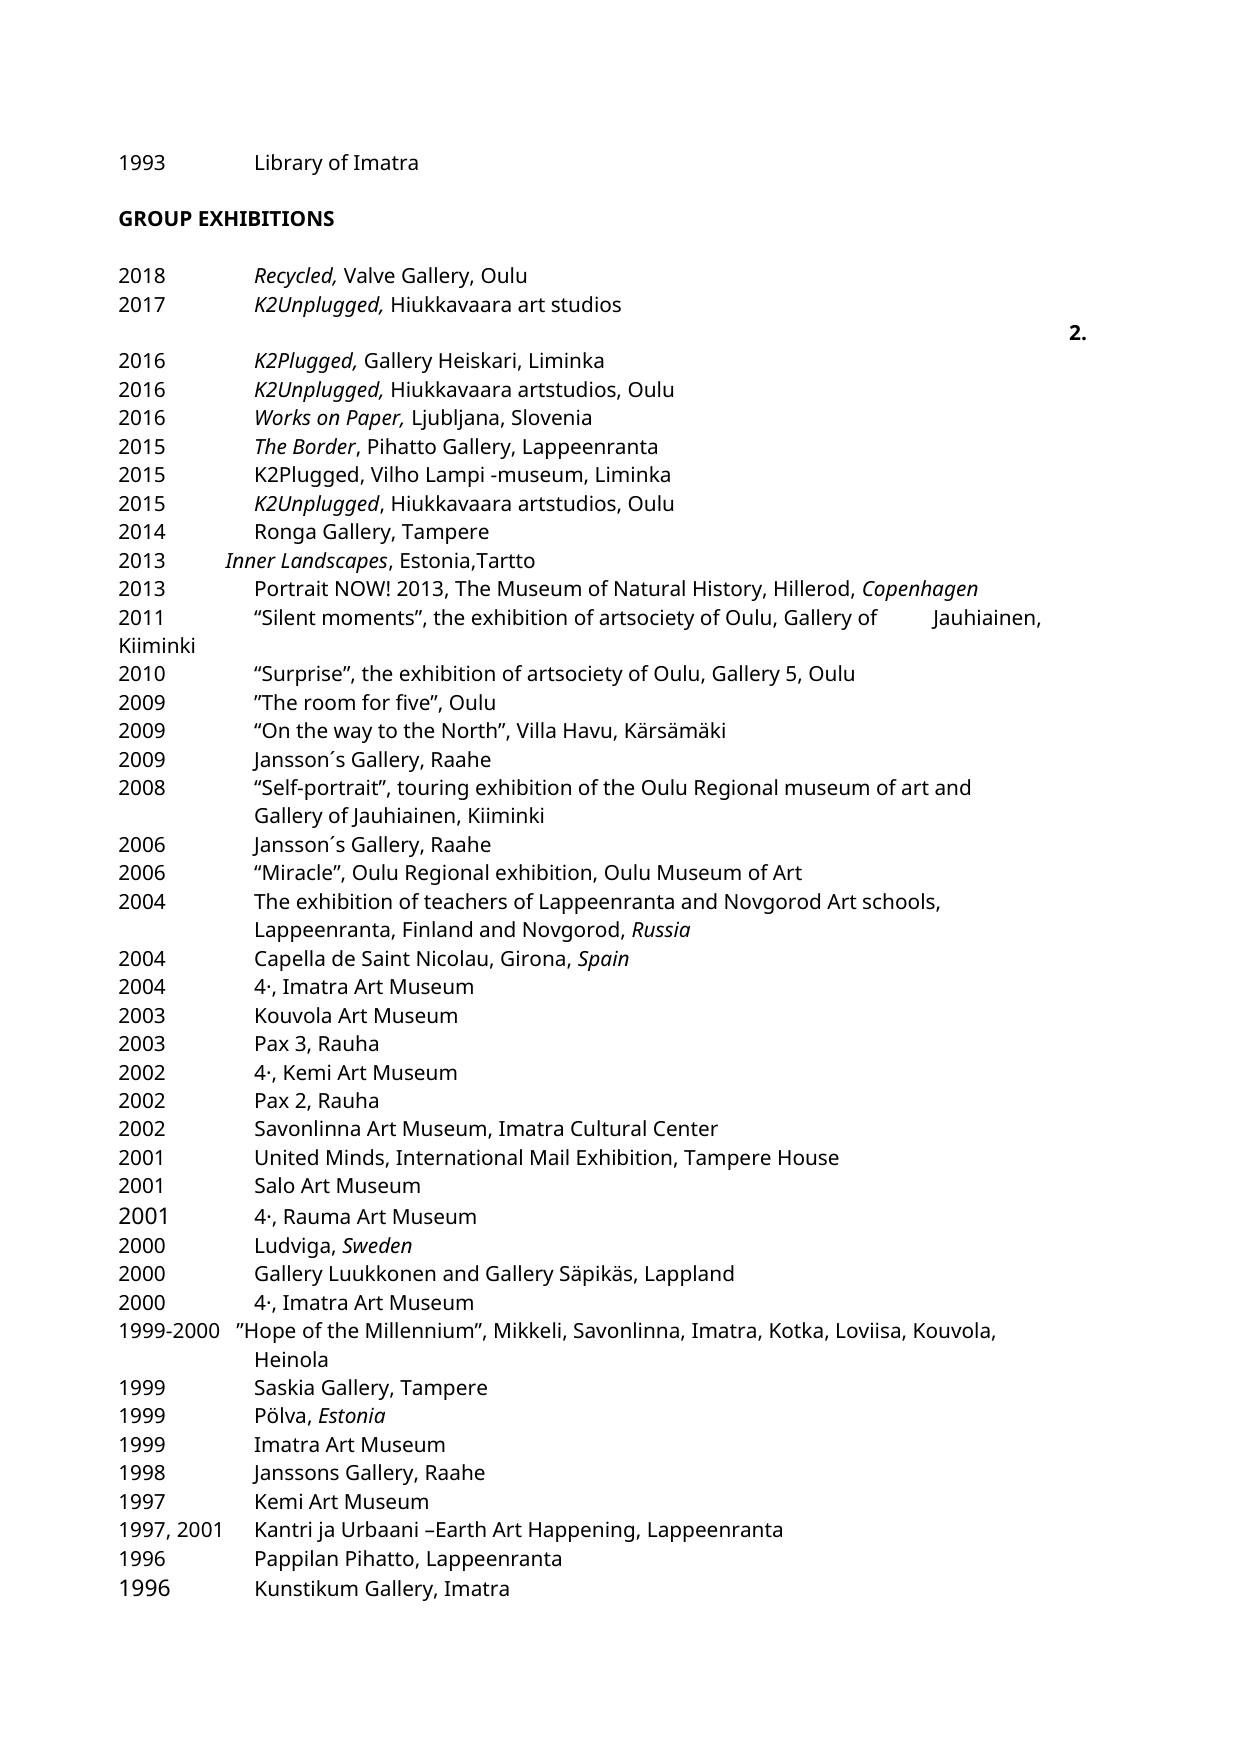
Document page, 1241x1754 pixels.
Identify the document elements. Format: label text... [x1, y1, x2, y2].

text 2002 4·, Kemi Art Museum [118, 1058, 1122, 1086]
text 2009 ”The room for five”, Oulu [118, 688, 1122, 716]
text 2008 “Self-portrait”, touring exhibition of the Oulu Regional museum of art and Gallery of Jauhiainen, Kiiminki [118, 773, 1122, 830]
text 2009 Jansson´s Gallery, Raahe [118, 745, 1122, 773]
text 1999 Imatra Art Museum [118, 1430, 1122, 1458]
text 2017 K2Unplugged, Hiukkavaara art studios [118, 290, 1122, 318]
text 2013 Inner Landscapes, Estonia,Tartto [118, 546, 1122, 574]
text 2002 Pax 2, Rauha [118, 1086, 1122, 1114]
text 1996 Pappilan Pihatto, Lappeenranta [118, 1544, 1122, 1572]
list Kunstikum Gallery, Imatra [118, 1572, 1122, 1603]
text 2013 Portrait NOW! 2013, The Museum of Natural History, Hillerod, Copenhagen [118, 574, 1122, 603]
text 2006 Jansson´s Gallery, Raahe [118, 830, 1122, 858]
text 1999-2000 ”Hope of the Millennium”, Mikkeli, Savonlinna, Imatra, Kotka, Loviisa, Kouvola, Heinola [118, 1316, 1122, 1373]
text 2009 “On the way to the North”, Villa Havu, Kärsämäki [118, 716, 1122, 745]
text 1999 Pölva, Estonia [118, 1402, 1122, 1430]
text GROUP EXHIBITIONS [118, 204, 1122, 233]
text 2016 K2Unplugged, Hiukkavaara artstudios, Oulu [118, 375, 1122, 403]
text 2000 Ludviga, Sweden [118, 1231, 1122, 1259]
text 2018 Recycled, Valve Gallery, Oulu [118, 261, 1122, 290]
text 2. [118, 318, 1122, 347]
text 2001 United Minds, International Mail Exhibition, Tampere House [118, 1143, 1122, 1171]
list Savonlinna Art Museum, Imatra Cultural Center [118, 1114, 1122, 1143]
text 1997 Kemi Art Museum [118, 1487, 1122, 1515]
text 2000 Gallery Luukkonen and Gallery Säpikäs, Lappland [118, 1259, 1122, 1288]
text 1993 Library of Imatra [118, 148, 1122, 176]
text 2016 K2Plugged, Gallery Heiskari, Liminka [118, 347, 1122, 375]
text 2004 4·, Imatra Art Museum [118, 972, 1122, 1001]
text 2006 “Miracle”, Oulu Regional exhibition, Oulu Museum of Art [118, 858, 1122, 887]
text 2004 Capella de Saint Nicolau, Girona, Spain [118, 944, 1122, 972]
text 2011 “Silent moments”, the exhibition of artsociety of Oulu, Gallery of Jauhiainen, Kiiminki [118, 603, 1122, 659]
text 2015 The Border, Pihatto Gallery, Lappeenranta [118, 432, 1122, 460]
text 2014 Ronga Gallery, Tampere [118, 517, 1122, 546]
text 1997, 2001 Kantri ja Urbaani –Earth Art Happening, Lappeenranta [118, 1515, 1122, 1544]
text 2003 Kouvola Art Museum [118, 1001, 1122, 1029]
text 2003 Pax 3, Rauha [118, 1029, 1122, 1058]
text 2016 Works on Paper, Ljubljana, Slovenia [118, 403, 1122, 432]
text 2004 The exhibition of teachers of Lappeenranta and Novgorod Art schools, Lappeenranta, Finland and Novgorod, Russia [118, 887, 1122, 944]
text 2015 K2Plugged, Vilho Lampi -museum, Liminka [118, 460, 1122, 489]
list 4·, Rauma Art Museum [118, 1200, 1122, 1231]
text 1998 Janssons Gallery, Raahe [118, 1458, 1122, 1487]
text 2000 4·, Imatra Art Museum [118, 1288, 1122, 1316]
list Salo Art Museum [118, 1171, 1122, 1200]
text 2010 “Surprise”, the exhibition of artsociety of Oulu, Gallery 5, Oulu [118, 659, 1122, 688]
text 1999 Saskia Gallery, Tampere [118, 1373, 1122, 1402]
text 2015 K2Unplugged, Hiukkavaara artstudios, Oulu [118, 489, 1122, 517]
